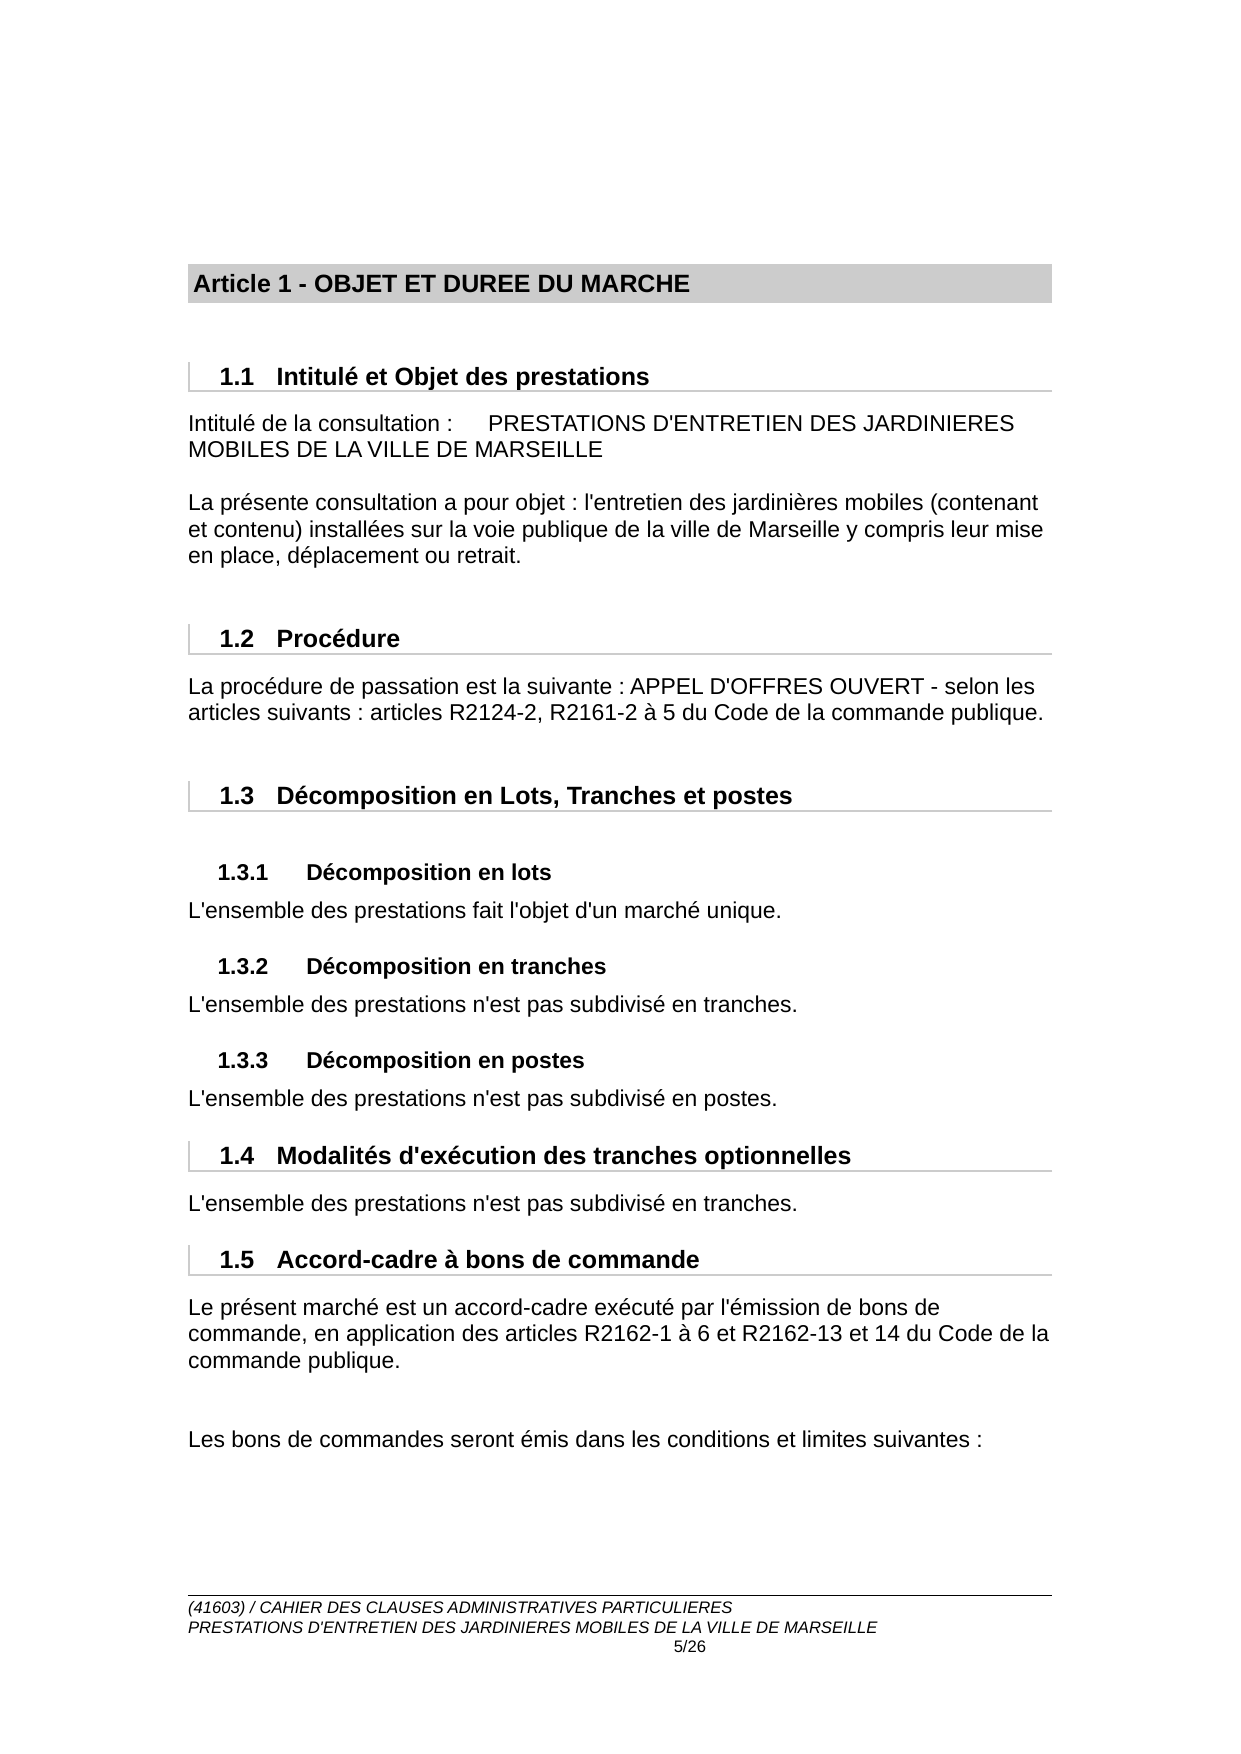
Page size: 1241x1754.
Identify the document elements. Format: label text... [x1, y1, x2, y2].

text La présente consultation a pour objet : l'entretien des jardinières mobiles (contenant et contenu) installées sur la voie publique de la ville de Marseille y compris leur mise en place, déplacement ou retrait. [188, 489, 1052, 568]
text La procédure de passation est la suivante : APPEL D'OFFRES OUVERT - selon les articles suivants : articles R2124-2, R2161-2 à 5 du Code de la commande publique. [188, 673, 1052, 725]
subtitle Modalités d'exécution des tranches optionnelles [190, 1141, 1052, 1170]
text L'ensemble des prestations fait l'objet d'un marché unique. [188, 897, 1052, 924]
text L'ensemble des prestations n'est pas subdivisé en tranches. [188, 991, 1052, 1018]
subtitle OBJET ET DUREE DU MARCHE [190, 266, 1050, 300]
subtitle Décomposition en Lots, Tranches et postes [190, 781, 1052, 810]
subtitle Intitulé et Objet des prestations [190, 362, 1052, 390]
text L'ensemble des prestations n'est pas subdivisé en tranches. [188, 1189, 1052, 1216]
text L'ensemble des prestations n'est pas subdivisé en postes. [188, 1085, 1052, 1112]
subtitle Décomposition en postes [188, 1047, 1052, 1073]
text Le présent marché est un accord-cadre exécuté par l'émission de bons de commande, en application des articles R2162-1 à 6 et R2162-13 et 14 du Code de la commande publique. [188, 1294, 1052, 1373]
subtitle Accord-cadre à bons de commande [190, 1245, 1052, 1274]
text Intitulé de la consultation : PRESTATIONS D'ENTRETIEN DES JARDINIERES MOBILES DE LA VILLE DE MARSEILLE [188, 410, 1052, 463]
subtitle Procédure [190, 624, 1052, 653]
text Les bons de commandes seront émis dans les conditions et limites suivantes : [188, 1426, 1052, 1452]
subtitle Décomposition en tranches [188, 953, 1052, 979]
subtitle Décomposition en lots [188, 859, 1052, 886]
